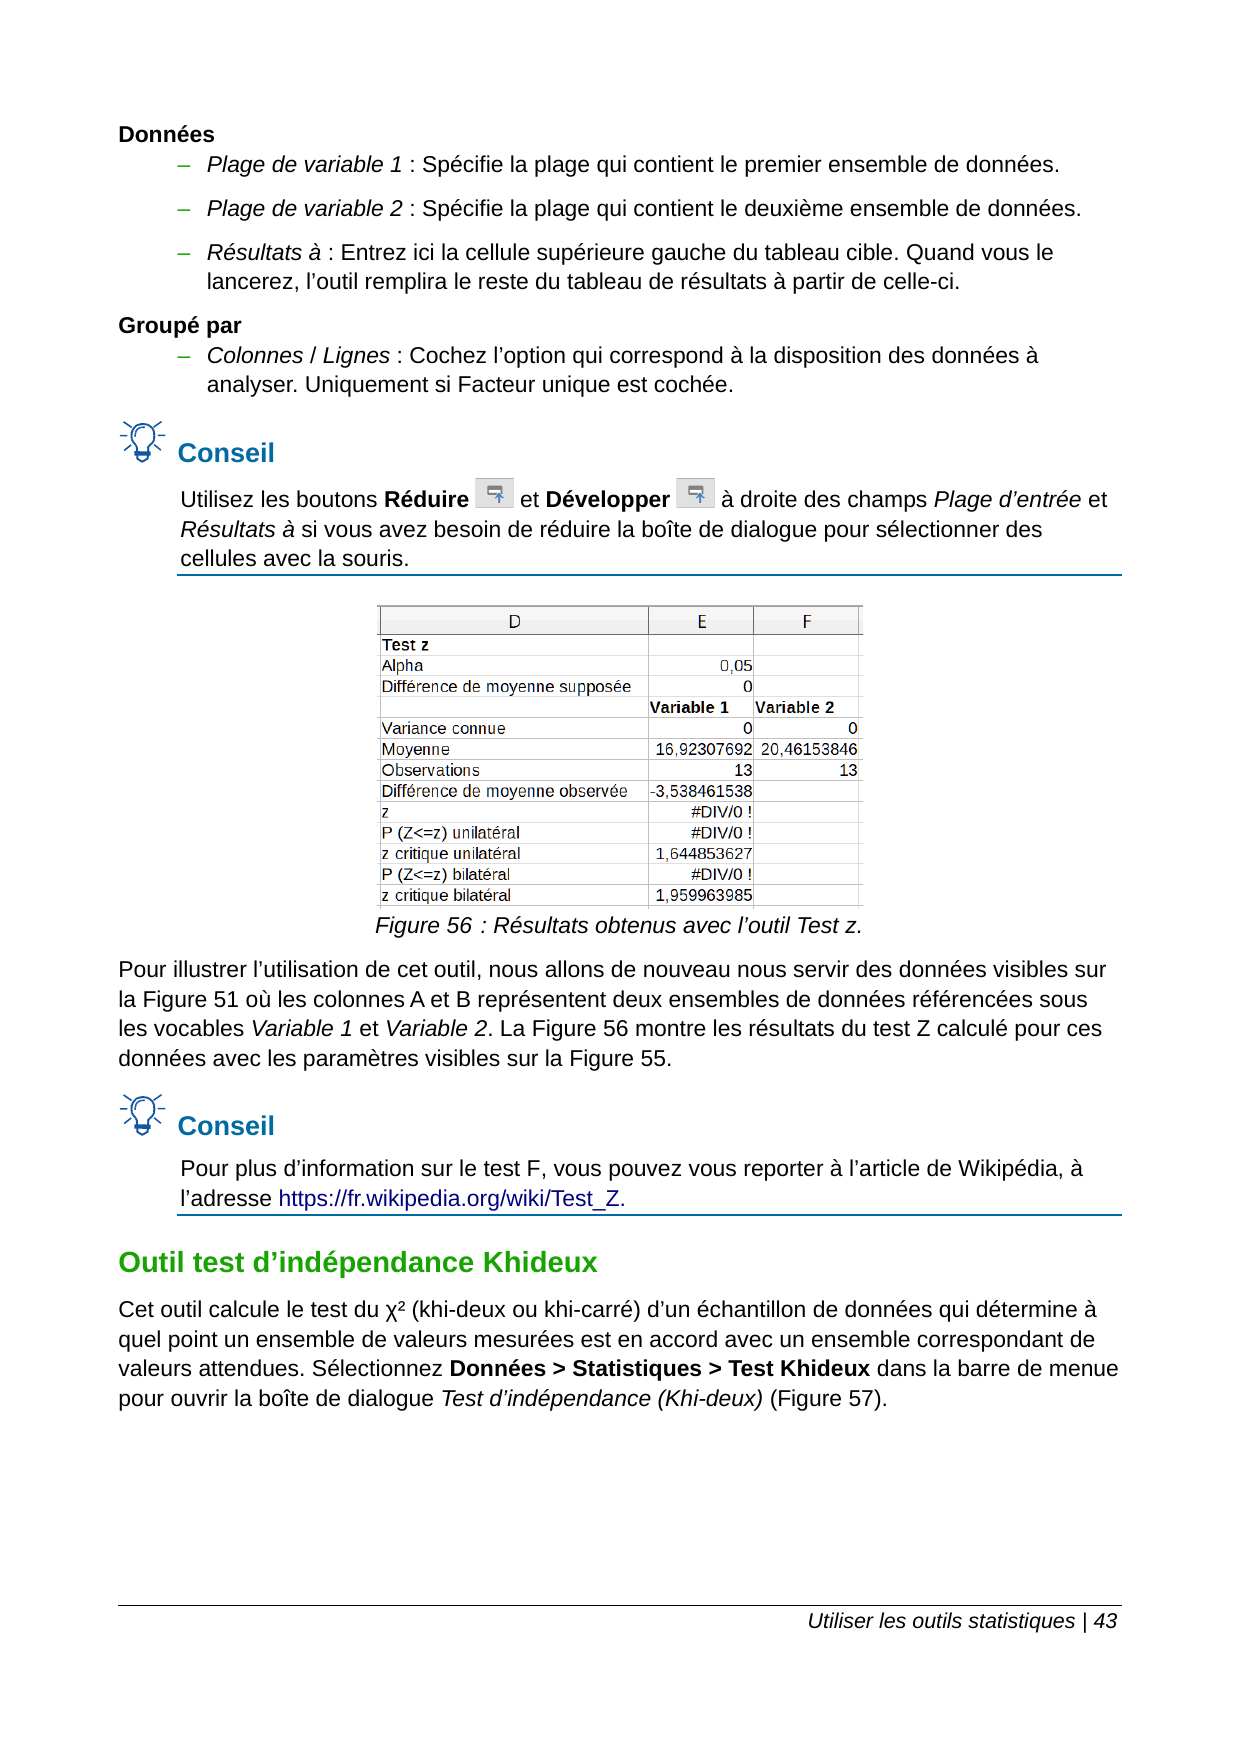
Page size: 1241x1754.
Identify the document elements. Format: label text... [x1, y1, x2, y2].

picture [475, 478, 514, 508]
picture [377, 605, 864, 909]
list Conseil [118, 420, 1122, 468]
list Conseil [118, 1093, 1122, 1142]
text Utilisez les boutons Réduire et Développer à droite des champs Plage d’entrée et Résultats à si vous avez besoin de réduire la boîte de dialogue pour sélectionner des cellules avec la souris. [177, 476, 1122, 574]
subtitle Groupé par [118, 309, 1122, 339]
subtitle Outil test d’indépendance Khideux [118, 1245, 1122, 1279]
text Pour illustrer l’utilisation de cet outil, nous allons de nouveau nous servir des données visibles sur la Figure 51 où les colonnes A et B représentent deux ensembles de données référencées sous les vocables Variable 1 et Variable 2. La Figure 56 montre les résultats du test Z calculé pour ces données avec les paramètres visibles sur la Figure 55. [118, 953, 1122, 1071]
text Cet outil calcule le test du χ² (khi-deux ou khi-carré) d’un échantillon de données qui détermine à quel point un ensemble de valeurs mesurées est en accord avec un ensemble correspondant de valeurs attendues. Sélectionnez Données > Statistiques > Test Khideux dans la barre de menue pour ouvrir la boîte de dialogue Test d’indépendance (Khi-deux) (Figure 57). [118, 1293, 1122, 1411]
list Plage de variable 2 : Spécifie la plage qui contient le deuxième ensemble de données. [177, 192, 1122, 221]
list Colonnes / Lignes : Cochez l’option qui correspond à la disposition des données à analyser. Uniquement si Facteur unique est cochée. [177, 339, 1122, 398]
text Pour plus d’information sur le test F, vous pouvez vous reporter à l’article de Wikipédia, à l’adresse https://fr.wikipedia.org/wiki/Test_Z. [177, 1149, 1122, 1214]
subtitle Données [118, 118, 1122, 148]
picture [676, 478, 715, 508]
list Résultats à : Entrez ici la cellule supérieure gauche du tableau cible. Quand vous le lancerez, l’outil remplira le reste du tableau de résultats à partir de celle-ci. [177, 236, 1122, 295]
list Plage de variable 1 : Spécifie la plage qui contient le premier ensemble de données. [177, 148, 1122, 177]
text Figure 56 : Résultats obtenus avec l’outil Test z. [118, 909, 1122, 938]
